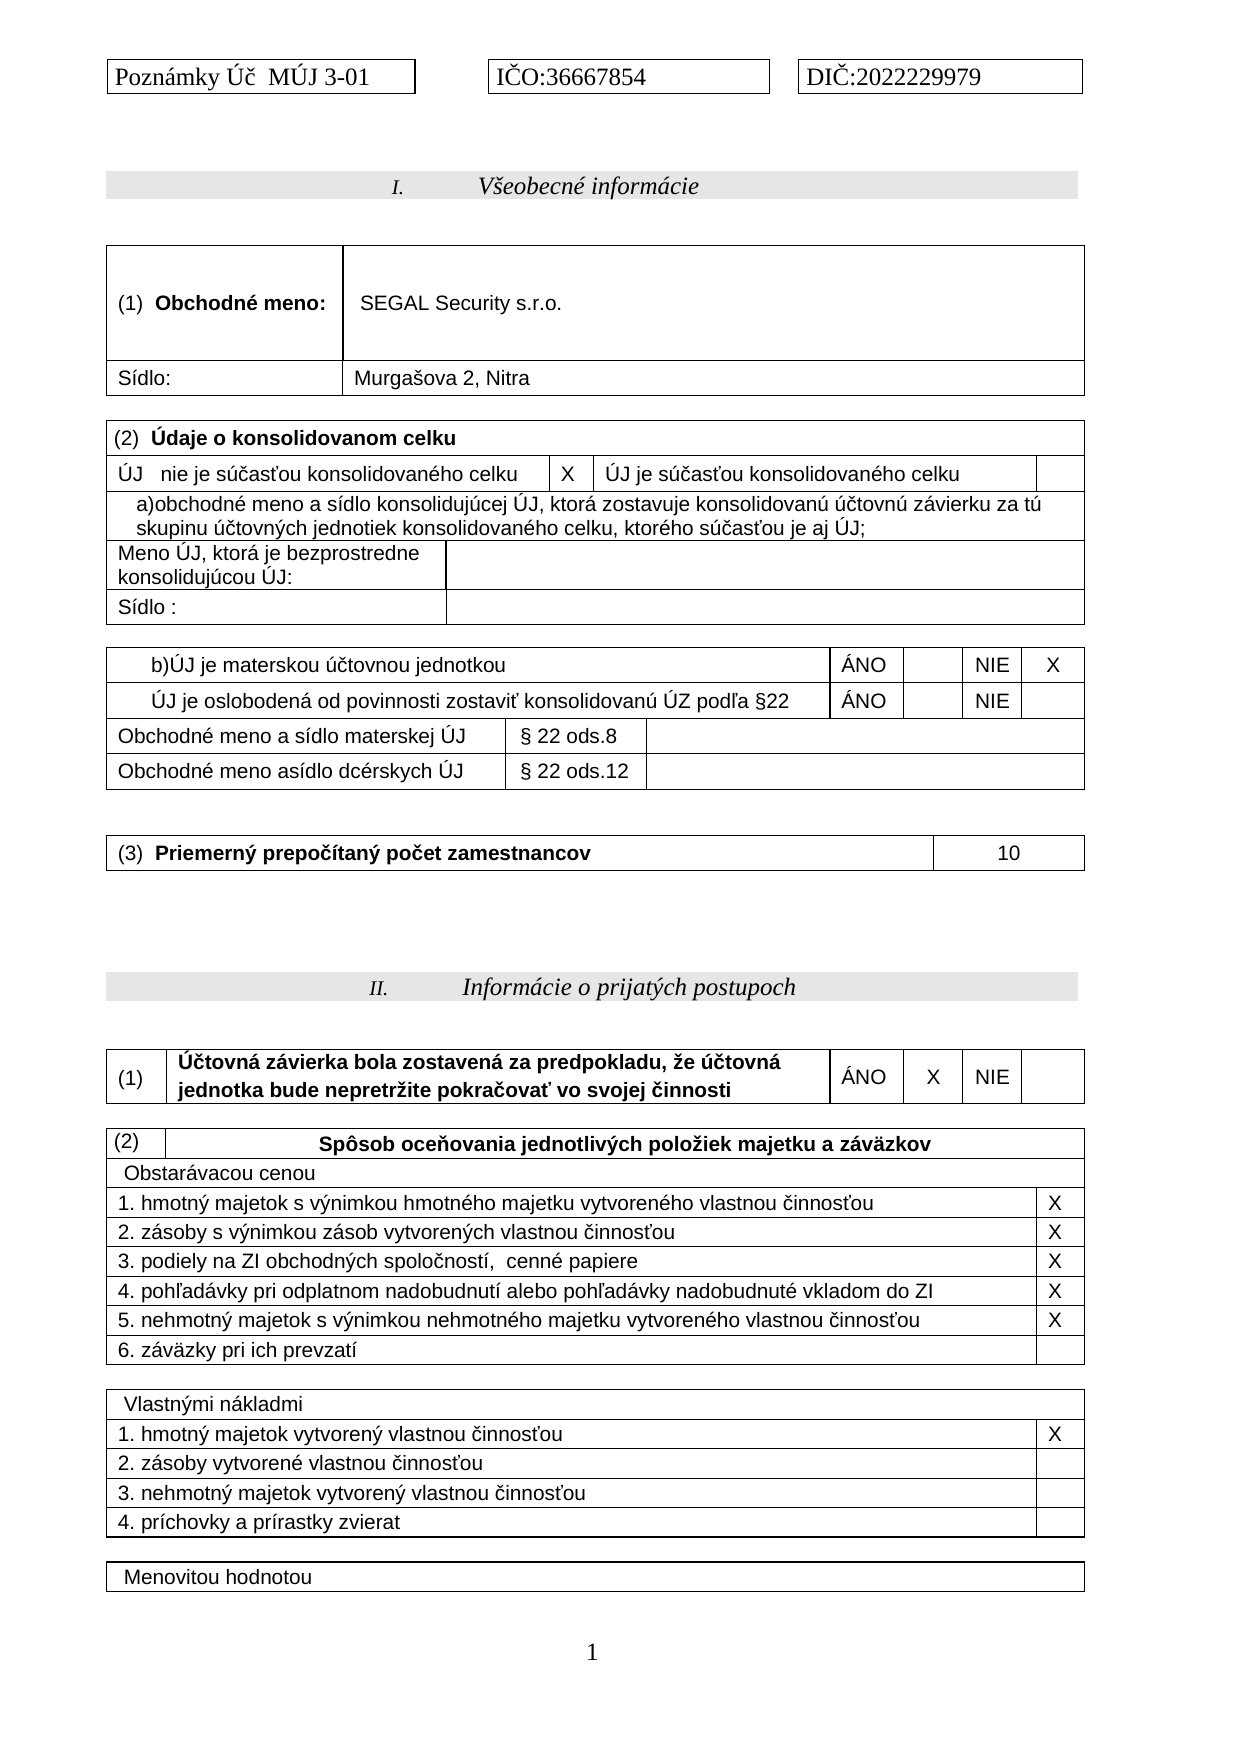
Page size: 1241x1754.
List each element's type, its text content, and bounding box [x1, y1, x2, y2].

table_header [107, 1050, 166, 1103]
table_cell X [1037, 1306, 1084, 1334]
table_cell 5. nehmotný majetok s výnimkou nehmotného majetku vytvoreného vlastnou činnosťou [107, 1306, 1036, 1334]
table_cell X [1037, 1188, 1084, 1217]
table_cell Obchodné meno a sídlo materskej ÚJ [107, 719, 505, 753]
table_cell ÁNO [831, 683, 903, 718]
table_cell 4. príchovky a prírastky zvierat [107, 1508, 1036, 1536]
table_header Obchodné meno: [107, 246, 342, 359]
table_cell a)obchodné meno a sídlo konsolidujúcej ÚJ, ktorá zostavuje konsolidovanú účtovnú závierku za tú skupinu účtovných jednotiek konsolidovaného celku, ktorého súčasťou je aj ÚJ; [107, 492, 1084, 540]
table_cell [1037, 1336, 1084, 1364]
table_cell [1022, 683, 1084, 718]
table_cell X [1037, 1420, 1084, 1448]
table_cell 4. pohľadávky pri odplatnom nadobudnutí alebo pohľadávky nadobudnuté vkladom do ZI [107, 1277, 1036, 1305]
table_cell 3. nehmotný majetok vytvorený vlastnou činnosťou [107, 1479, 1036, 1507]
table_cell § 22 ods.8 [506, 719, 646, 753]
list Informácie o prijatých postupoch [106, 972, 1078, 1001]
table_cell X [1037, 1277, 1084, 1305]
table_header [904, 648, 962, 682]
table_cell Obstarávacou cenou [107, 1159, 1084, 1187]
table_cell § 22 ods.12 [506, 754, 646, 788]
table_cell X [550, 456, 593, 491]
table_header Spôsob oceňovania jednotlivých položiek majetku a záväzkov [166, 1129, 1084, 1158]
list Všeobecné informácie [106, 171, 1078, 199]
table_cell 6. záväzky pri ich prevzatí [107, 1336, 1036, 1364]
table_cell ÚJ je oslobodená od povinnosti zostaviť konsolidovanú ÚZ podľa §22 [107, 683, 829, 718]
table_cell 1. hmotný majetok vytvorený vlastnou činnosťou [107, 1420, 1036, 1448]
table_cell [1037, 456, 1084, 491]
table_cell Sídlo: [107, 361, 342, 395]
table_cell Meno ÚJ, ktorá je bezprostredne konsolidujúcou ÚJ: [107, 541, 445, 589]
table_header Menovitou hodnotou [107, 1563, 1084, 1591]
table_header Priemerný prepočítaný počet zamestnancov [107, 836, 933, 870]
table_cell [1037, 1508, 1084, 1536]
table_cell 2. zásoby vytvorené vlastnou činnosťou [107, 1449, 1036, 1477]
table_cell NIE [963, 683, 1021, 718]
table_cell Murgašova 2, Nitra [343, 361, 1084, 395]
table_cell Obchodné meno asídlo dcérskych ÚJ [107, 754, 505, 788]
table_cell [447, 541, 1084, 589]
table_header ÁNO [831, 1050, 903, 1103]
table_cell X [1037, 1247, 1084, 1276]
table_cell 3. podiely na ZI obchodných spoločností, cenné papiere [107, 1247, 1036, 1276]
table_header X [1022, 648, 1084, 682]
table_header X [904, 1050, 962, 1103]
table_header NIE [963, 648, 1021, 682]
table_cell X [1037, 1218, 1084, 1246]
table_header Údaje o konsolidovanom celku [107, 421, 1084, 455]
table_header b)ÚJ je materskou účtovnou jednotkou [107, 648, 829, 682]
table_cell [904, 683, 962, 718]
table_cell ÚJ je súčasťou konsolidovaného celku [594, 456, 1036, 491]
table_cell 1. hmotný majetok s výnimkou hmotného majetku vytvoreného vlastnou činnosťou [107, 1188, 1036, 1217]
table_header Účtovná závierka bola zostavená za predpokladu, že účtovná jednotka bude nepretržite pokračovať vo svojej činnosti [167, 1050, 829, 1103]
table_cell [1037, 1479, 1084, 1507]
table_cell [447, 590, 1084, 624]
table_cell [647, 719, 1084, 753]
table_cell 2. zásoby s výnimkou zásob vytvorených vlastnou činnosťou [107, 1218, 1036, 1246]
table_cell [1037, 1449, 1084, 1477]
table_header 10 [934, 836, 1084, 870]
table_header Vlastnými nákladmi [107, 1390, 1084, 1418]
table_cell Sídlo : [107, 590, 446, 624]
table_cell ÚJ nie je súčasťou konsolidovaného celku [107, 456, 549, 491]
table_header ÁNO [831, 648, 903, 682]
table_header [1022, 1050, 1084, 1103]
table_header [107, 1129, 165, 1158]
table_header NIE [963, 1050, 1021, 1103]
table_cell [647, 754, 1084, 788]
table_header SEGAL Security s.r.o. [344, 246, 1084, 359]
